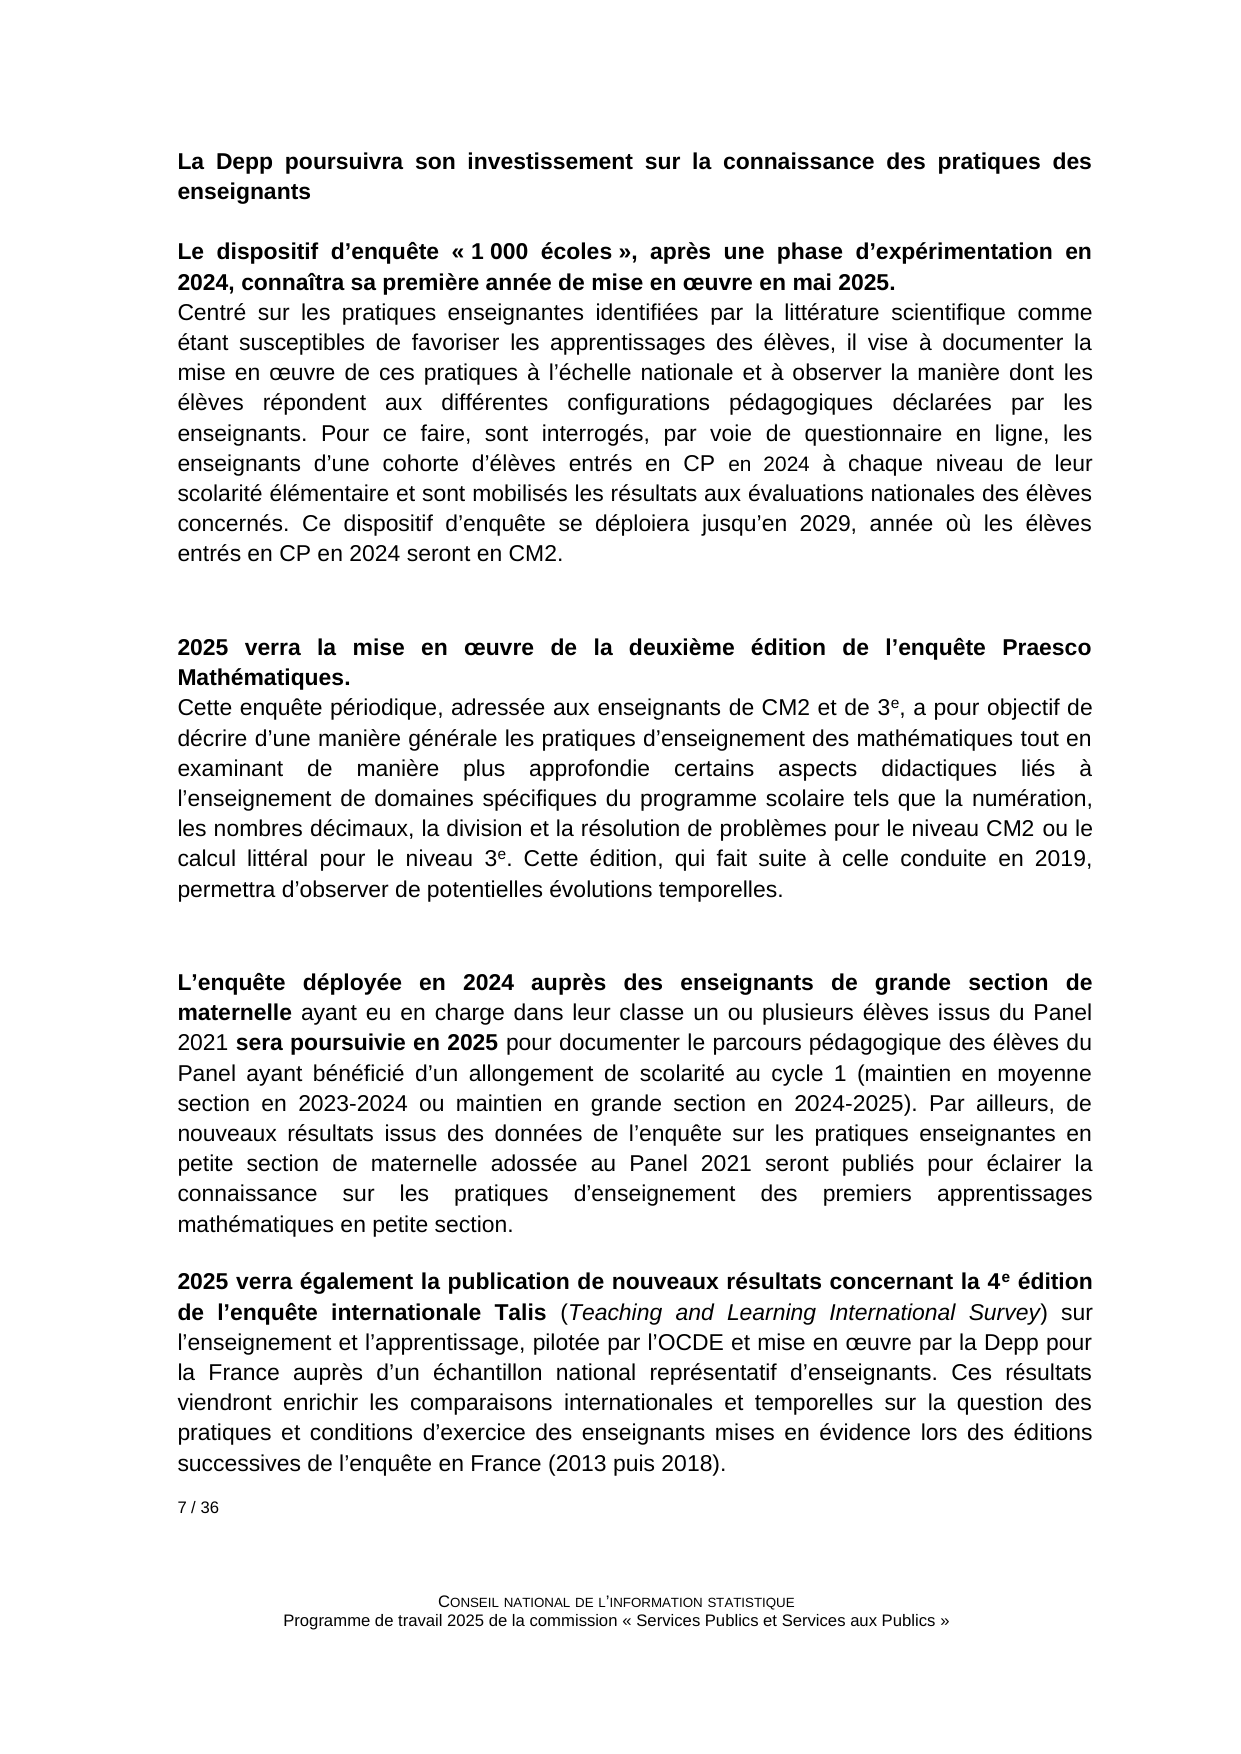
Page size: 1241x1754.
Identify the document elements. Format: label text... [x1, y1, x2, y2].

text L’enquête déployée en 2024 auprès des enseignants de grande section de maternelle ayant eu en charge dans leur classe un ou plusieurs élèves issus du Panel 2021 sera poursuivie en 2025 pour documenter le parcours pédagogique des élèves du Panel ayant bénéficié d’un allongement de scolarité au cycle 1 (maintien en moyenne section en 2023-2024 ou maintien en grande section en 2024-2025). Par ailleurs, de nouveaux résultats issus des données de l’enquête sur les pratiques enseignantes en petite section de maternelle adossée au Panel 2021 seront publiés pour éclairer la connaissance sur les pratiques d’enseignement des premiers apprentissages mathématiques en petite section. [177, 969, 1093, 1237]
text 2025 verra la mise en œuvre de la deuxième édition de l’enquête Praesco Mathématiques. [177, 634, 1093, 690]
text 2025 verra également la publication de nouveaux résultats concernant la 4e édition de l’enquête internationale Talis (Teaching and Learning International Survey) sur l’enseignement et l’apprentissage, pilotée par l’OCDE et mise en œuvre par la Depp pour la France auprès d’un échantillon national représentatif d’enseignants. Ces résultats viendront enrichir les comparaisons internationales et temporelles sur la question des pratiques et conditions d’exercice des enseignants mises en évidence lors des éditions successives de l’enquête en France (2013 puis 2018). [177, 1268, 1093, 1476]
text La Depp poursuivra son investissement sur la connaissance des pratiques des enseignants [177, 148, 1093, 204]
text Le dispositif d’enquête « 1 000 écoles », après une phase d’expérimentation en 2024, connaîtra sa première année de mise en œuvre en mai 2025. [177, 238, 1093, 295]
text Cette enquête périodique, adressée aux enseignants de CM2 et de 3e, a pour objectif de décrire d’une manière générale les pratiques d’enseignement des mathématiques tout en examinant de manière plus approfondie certains aspects didactiques liés à l’enseignement de domaines spécifiques du programme scolaire tels que la numération, les nombres décimaux, la division et la résolution de problèmes pour le niveau CM2 ou le calcul littéral pour le niveau 3e. Cette édition, qui fait suite à celle conduite en 2019, permettra d’observer de potentielles évolutions temporelles. [177, 694, 1093, 902]
text Centré sur les pratiques enseignantes identifiées par la littérature scientifique comme étant susceptibles de favoriser les apprentissages des élèves, il vise à documenter la mise en œuvre de ces pratiques à l’échelle nationale et à observer la manière dont les élèves répondent aux différentes configurations pédagogiques déclarées par les enseignants. Pour ce faire, sont interrogés, par voie de questionnaire en ligne, les enseignants d’une cohorte d’élèves entrés en CP en 2024 à chaque niveau de leur scolarité élémentaire et sont mobilisés les résultats aux évaluations nationales des élèves concernés. Ce dispositif d’enquête se déploiera jusqu’en 2029, année où les élèves entrés en CP en 2024 seront en CM2. [177, 299, 1093, 567]
